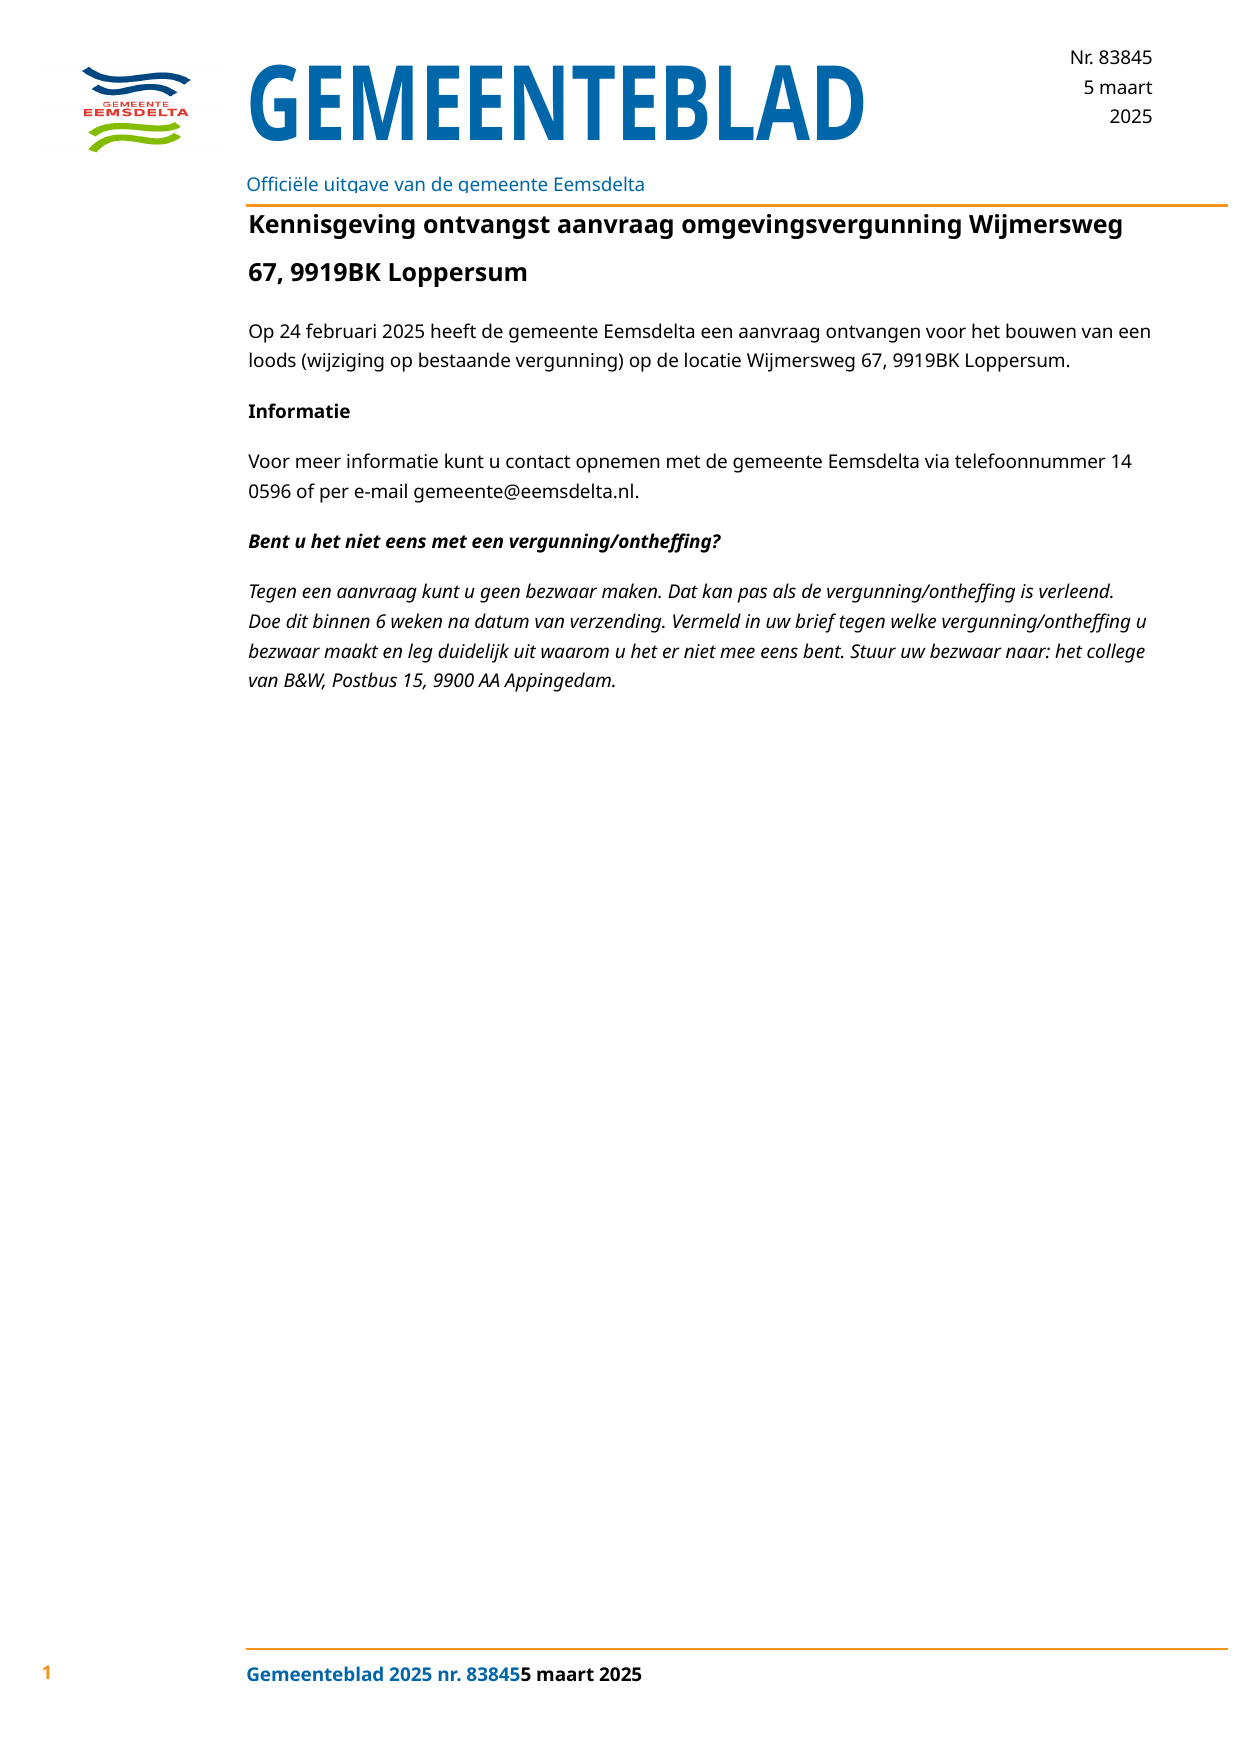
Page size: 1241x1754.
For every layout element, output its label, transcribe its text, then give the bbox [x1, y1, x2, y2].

text Kennisgeving ontvangst aanvraag omgevingsvergunning Wijmersweg 67, 9919BK Loppersum [248, 207, 1152, 288]
picture [41, 47, 231, 172]
text Op 24 februari 2025 heeft de gemeente Eemsdelta een aanvraag ontvangen voor het bouwen van een loods (wijziging op bestaande vergunning) op de locatie Wijmersweg 67, 9919BK Loppersum. [248, 318, 1152, 373]
text Voor meer informatie kunt u contact opnemen met de gemeente Eemsdelta via telefoonnummer 14 0596 of per e-mail gemeente@eemsdelta.nl. [248, 448, 1152, 504]
text Bent u het niet eens met een vergunning/ontheffing? [248, 528, 1152, 554]
text Informatie [248, 398, 1152, 424]
text Tegen een aanvraag kunt u geen bezwaar maken. Dat kan pas als de vergunning/ontheffing is verleend. Doe dit binnen 6 weken na datum van verzending. Vermeld in uw brief tegen welke vergunning/ontheffing u bezwaar maakt en leg duidelijk uit waarom u het er niet mee eens bent. Stuur uw bezwaar naar: het college van B&W, Postbus 15, 9900 AA Appingedam. [248, 579, 1152, 693]
